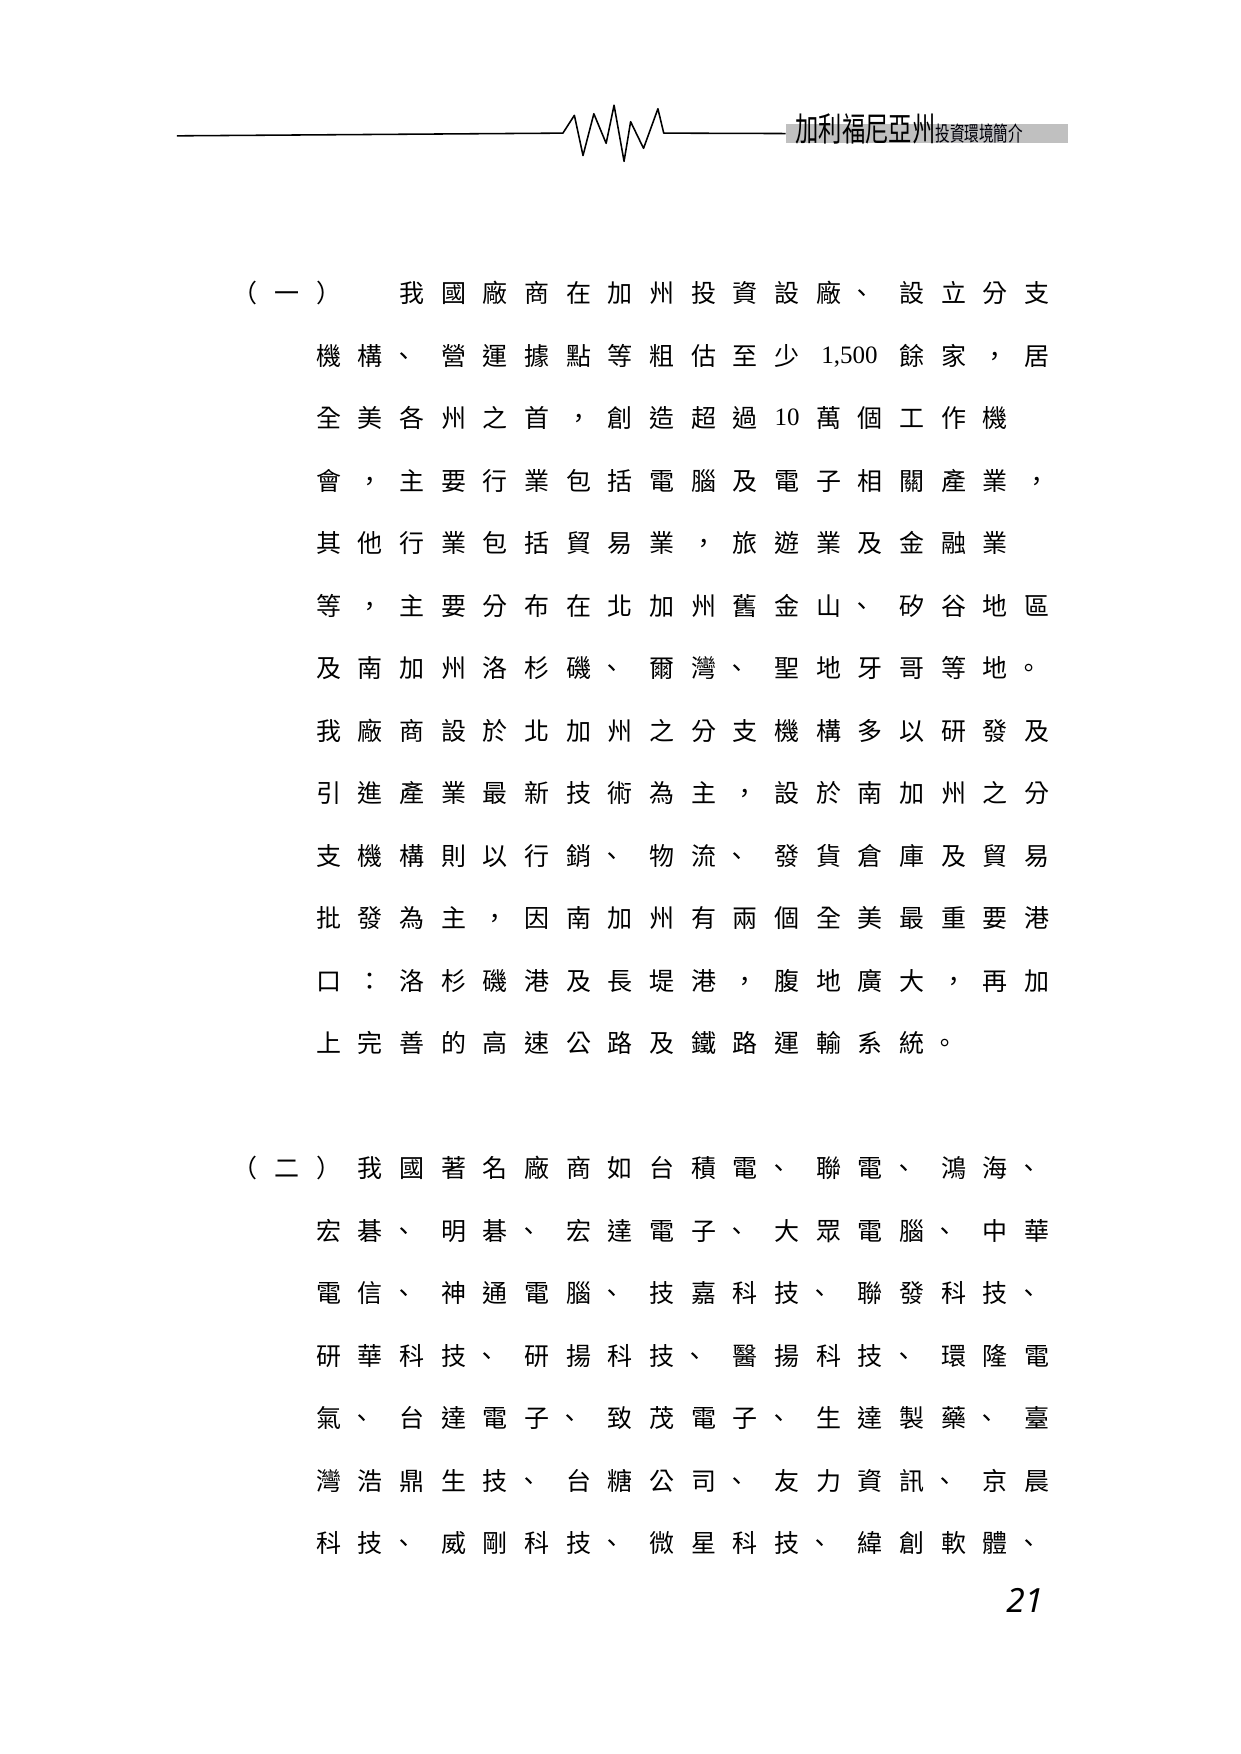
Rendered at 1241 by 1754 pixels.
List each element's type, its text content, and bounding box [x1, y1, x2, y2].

text （二）我國著名廠商如台積電、聯電、鴻海、宏碁、明碁、宏達電子、大眾電腦、中華電信、神通電腦、技嘉科技、聯發科技、研華科技、研揚科技、醫揚科技、環隆電氣、台達電子、致茂電子、生達製藥、臺灣浩鼎生技、台糖公司、友力資訊、京晨科技、威剛科技、微星科技、緯創軟體、 [207, 1125, 1058, 1563]
text （一） 我國廠商在加州投資設廠、設立分支機構、營運據點等粗估至少1,500餘家，居全美各州之首，創造超過10萬個工作機會，主要行業包括電腦及電子相關產業，其他行業包括貿易業，旅遊業及金融業等，主要分布在北加州舊金山、矽谷地區及南加州洛杉磯、爾灣、聖地牙哥等地。我廠商設於北加州之分支機構多以研發及引進產業最新技術為主，設於南加州之分支機構則以行銷、物流、發貨倉庫及貿易批發為主，因南加州有兩個全美最重要港口：洛杉磯港及長堤港，腹地廣大，再加上完善的高速公路及鐵路運輸系統。 [207, 250, 1058, 1063]
